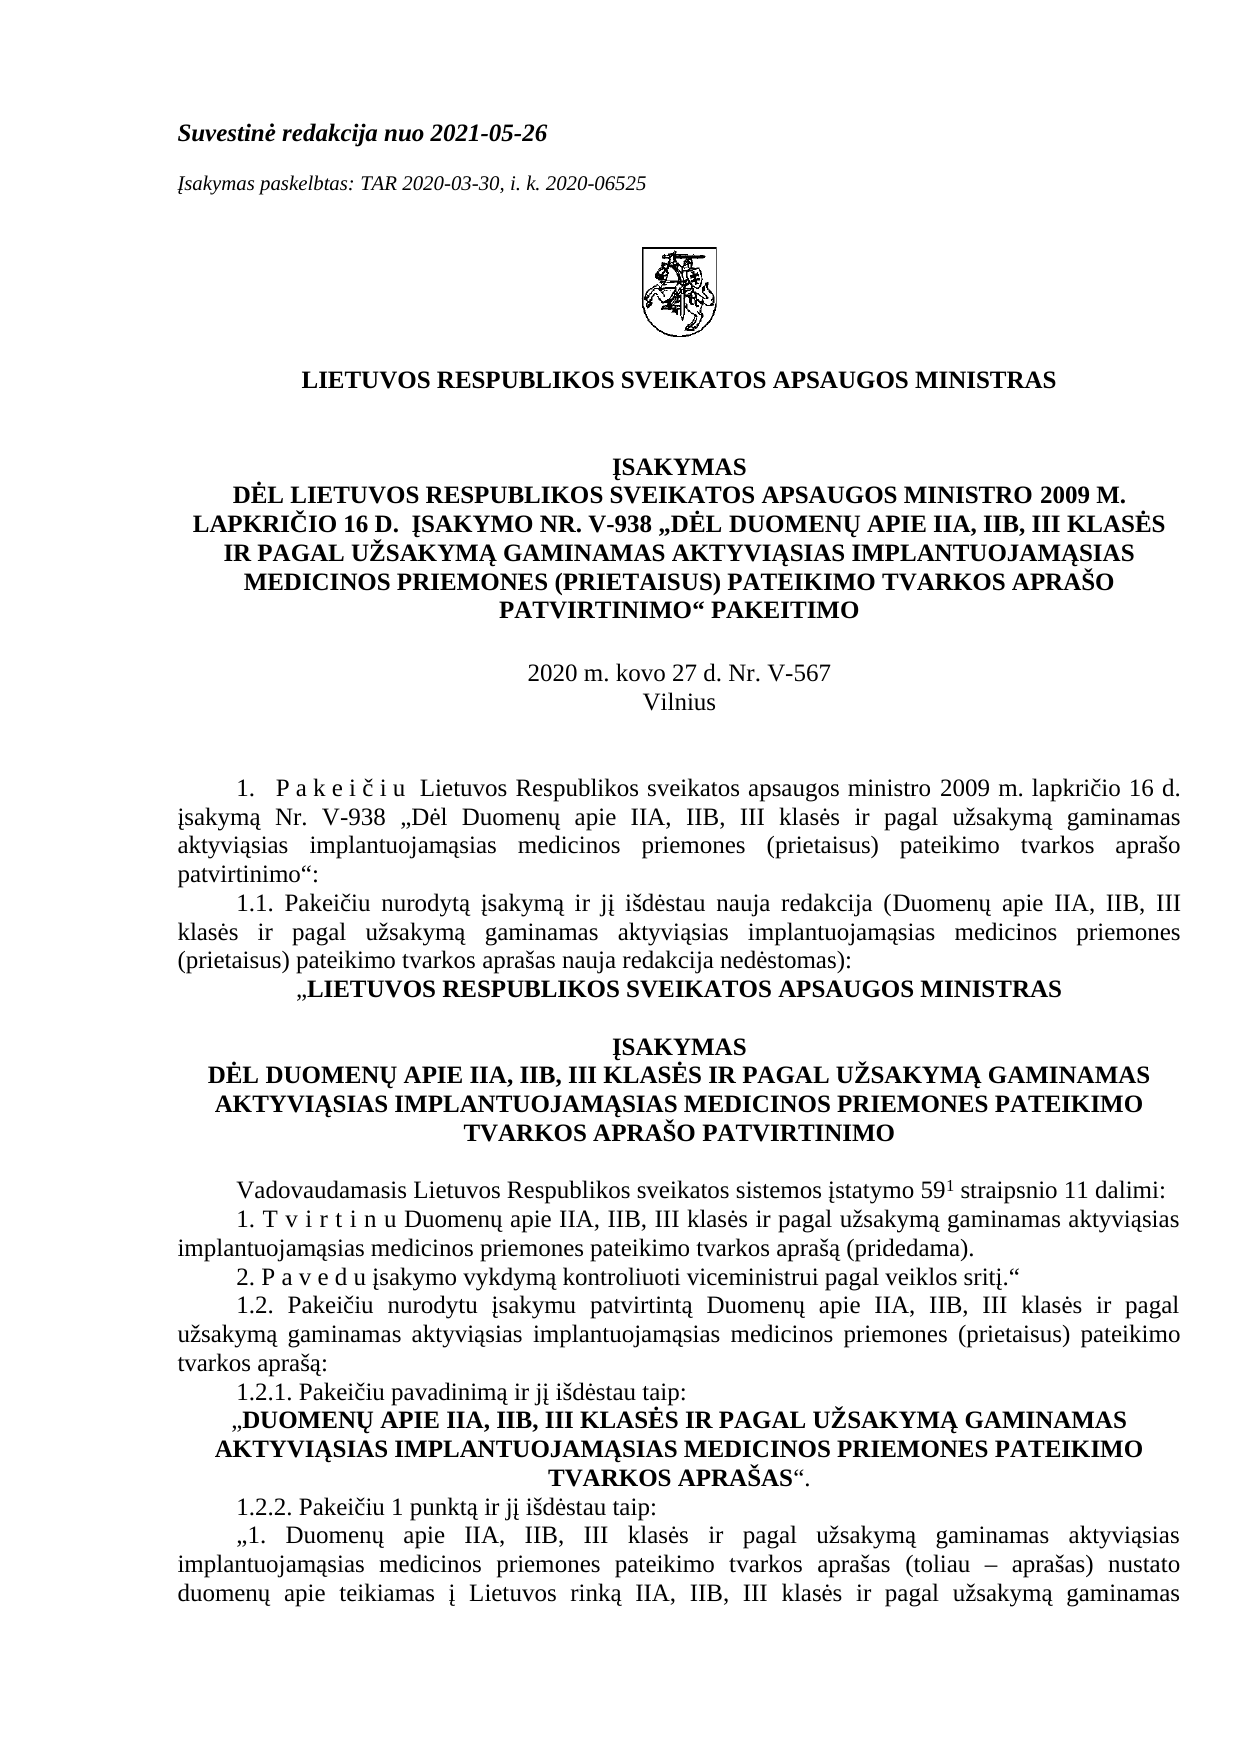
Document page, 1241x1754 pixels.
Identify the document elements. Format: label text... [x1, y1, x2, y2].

text DĖL LIETUVOS RESPUBLIKOS SVEIKATOS APSAUGOS MINISTRO 2009 m. lapkričio 16 d. ĮSAKYMO Nr. V-938 „dėl DUOMENŲ APIE IIA, IIB, III KLASĖS IR PAGAL UŽSAKYMĄ GAMINAMAS AKTYVIĄSIAS IMPLANTUOJAMĄSIAS MEDICINOS PRIEMONES (PRIETAISUS) PATEIKIMO TVARKOS APRAŠO PATVIRTINIMO“ PAKEITIMO [177, 481, 1181, 624]
text 1.2.1. Pakeičiu pavadinimą ir jį išdėstau taip: [177, 1377, 1181, 1405]
text 1.1. Pakeičiu nurodytą įsakymą ir jį išdėstau nauja redakcija (Duomenų apie IIA, IIB, III klasės ir pagal užsakymą gaminamas aktyviąsias implantuojamąsias medicinos priemones (prietaisus) pateikimo tvarkos aprašas nauja redakcija nedėstomas): [177, 888, 1181, 974]
text 2. P a v e d u įsakymo vykdymą kontroliuoti viceministrui pagal veiklos sritį.“ [177, 1262, 1181, 1290]
text Suvestinė redakcija nuo 2021-05-26 [177, 118, 1181, 147]
text ĮSAKYMAS [177, 1032, 1181, 1060]
text Įsakymas paskelbtas: TAR 2020-03-30, i. k. 2020-06525 [177, 171, 1181, 195]
text „1. Duomenų apie IIA, IIB, III klasės ir pagal užsakymą gaminamas aktyviąsias implantuojamąsias medicinos priemones pateikimo tvarkos aprašas (toliau – aprašas) nustato duomenų apie teikiamas į Lietuvos rinką IIA, IIB, III klasės ir pagal užsakymą gaminamas [177, 1520, 1181, 1607]
text DĖL DUOMENŲ APIE IIA, IIB, III KLASĖS IR PAGAL UŽSAKYMĄ GAMINAMAS AKTYVIĄSIAS IMPLANTUOJAMĄSIAS MEDICINOS PRIEMONES PATEIKIMO TVARKOS APRAŠO PATVIRTINIMO [177, 1060, 1181, 1147]
text Vilnius [177, 687, 1181, 715]
text 1.2. Pakeičiu nurodytu įsakymu patvirtintą Duomenų apie IIA, IIB, III klasės ir pagal užsakymą gaminamas aktyviąsias implantuojamąsias medicinos priemones (prietaisus) pateikimo tvarkos aprašą: [177, 1290, 1181, 1377]
text ĮSAKYMAS [177, 452, 1181, 481]
text 1. T v i r t i n u Duomenų apie IIA, IIB, III klasės ir pagal užsakymą gaminamas aktyviąsias implantuojamąsias medicinos priemones pateikimo tvarkos aprašą (pridedama). [177, 1204, 1181, 1262]
text „LIETUVOS RESPUBLIKOS SVEIKATOS APSAUGOS MINISTRAS [177, 974, 1181, 1003]
text LIETUVOS RESPUBLIKOS SVEIKATOS APSAUGOS MINISTRAS [177, 366, 1181, 394]
text Vadovaudamasis Lietuvos Respublikos sveikatos sistemos įstatymo 591 straipsnio 11 dalimi: [177, 1175, 1181, 1204]
text „DUOMENŲ APIE IIA, IIB, III KLASĖS IR pagal užsakymą gaminamAs aktyviĄSIAS implantuojamĄSIAS MEDICINOS PRIEMONES PATEIKIMO TVARKOS APRAŠAS“. [177, 1405, 1181, 1492]
text 1.2.2. Pakeičiu 1 punktą ir jį išdėstau taip: [177, 1492, 1181, 1520]
text 1. Pakeičiu Lietuvos Respublikos sveikatos apsaugos ministro 2009 m. lapkričio 16 d. įsakymą Nr. V-938 „Dėl Duomenų apie IIA, IIB, III klasės ir pagal užsakymą gaminamas aktyviąsias implantuojamąsias medicinos priemones (prietaisus) pateikimo tvarkos aprašo patvirtinimo“: [177, 773, 1181, 888]
text 2020 m. kovo 27 d. Nr. V-567 [177, 658, 1181, 687]
